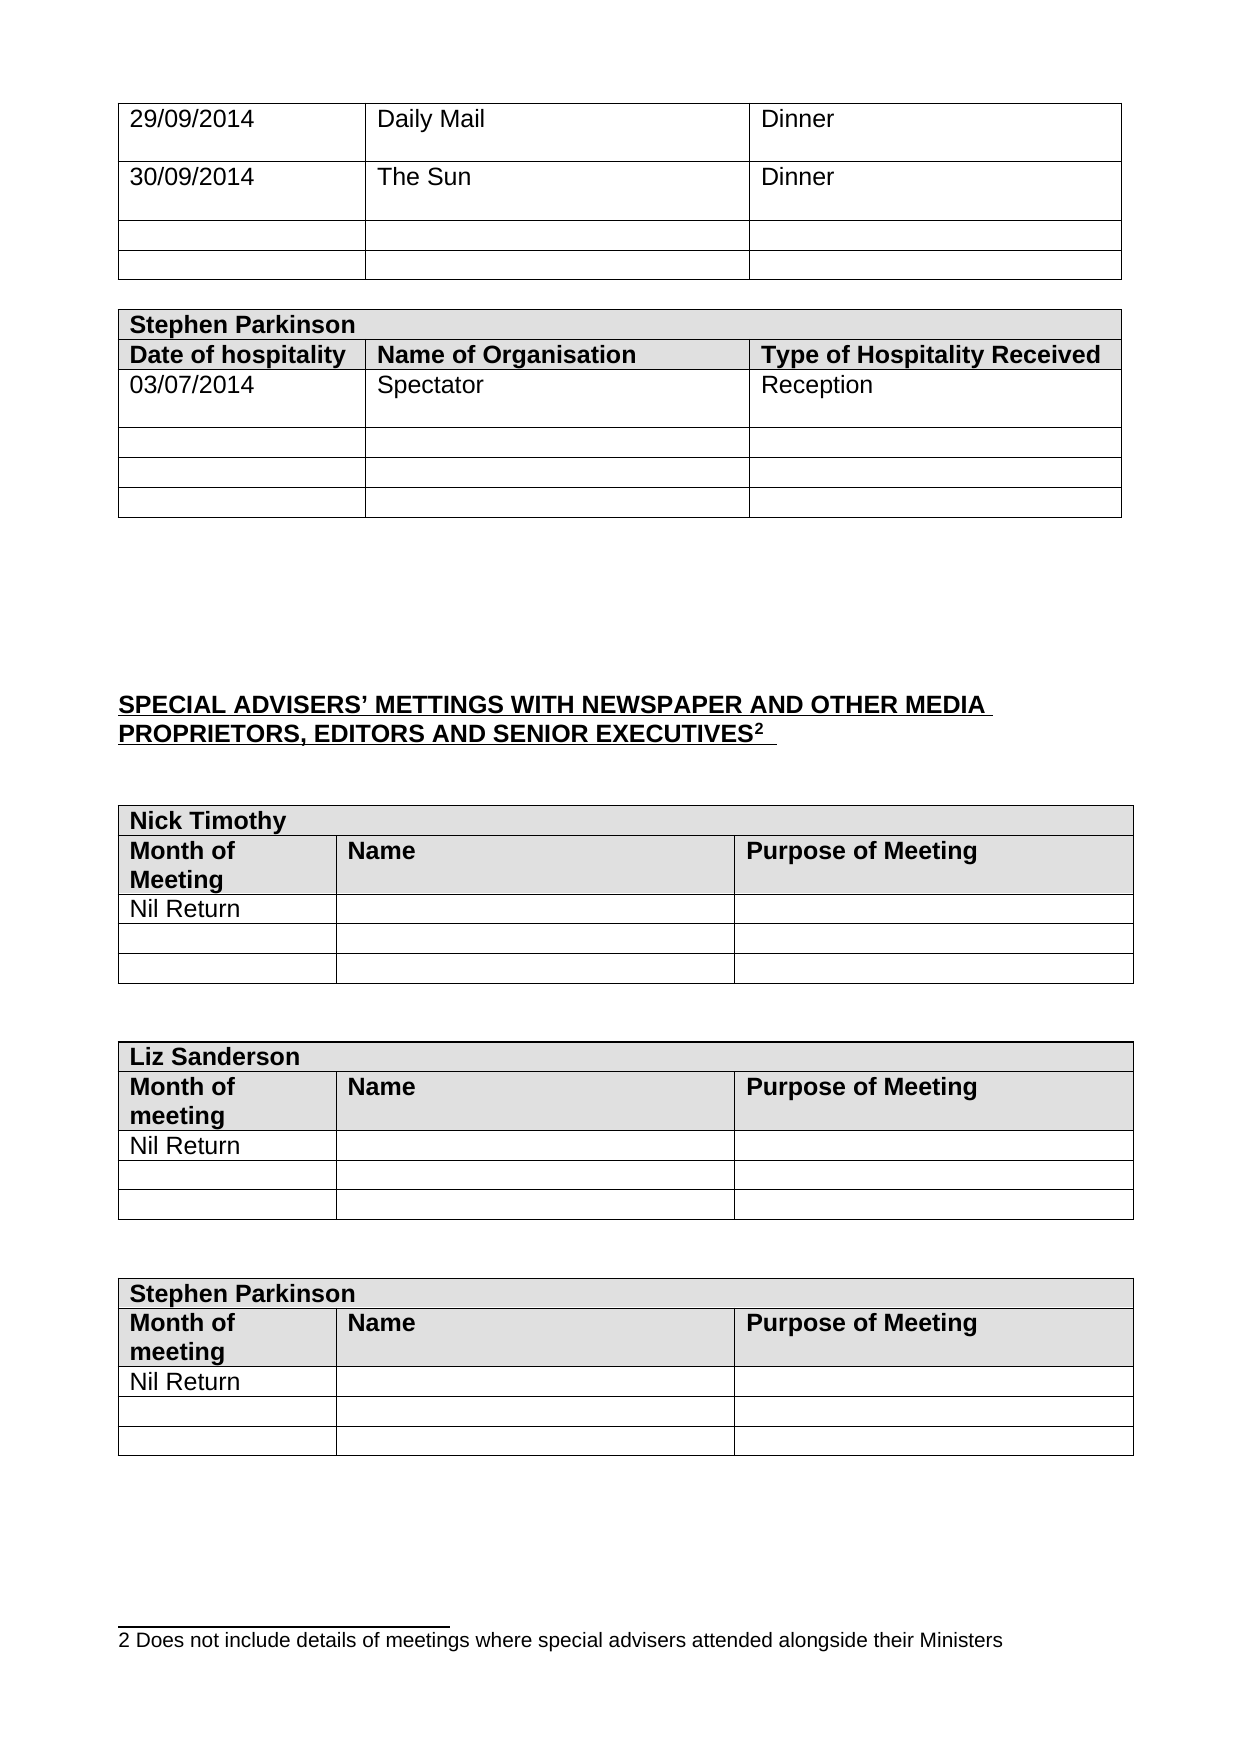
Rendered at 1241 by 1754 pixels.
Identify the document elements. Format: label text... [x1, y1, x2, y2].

table_header Stephen Parkinson [119, 1279, 1133, 1307]
table_cell Month of meeting [119, 1072, 336, 1130]
text SPECIAL ADVISERS’ METTINGS WITH NEWSPAPER AND OTHER MEDIA PROPRIETORS, EDITORS AND SENIOR EXECUTIVES [118, 690, 1122, 748]
table_cell [750, 428, 1121, 457]
table_cell [735, 924, 1133, 953]
table_cell [735, 895, 1133, 923]
table_cell Nil Return [119, 1367, 336, 1396]
table_cell [337, 1427, 734, 1455]
table_cell 03/07/2014 [119, 370, 365, 427]
table_cell [119, 1161, 336, 1189]
table_cell Name [337, 836, 734, 893]
table_cell Date of hospitality [119, 340, 365, 369]
table_cell [337, 895, 734, 923]
table_cell 29/09/2014 [119, 104, 365, 161]
table_cell [366, 221, 749, 249]
table_cell [366, 428, 749, 457]
table_cell Name of Organisation [366, 340, 749, 369]
table_cell Dinner [750, 162, 1121, 220]
table_cell Dinner [750, 104, 1121, 161]
table_cell [337, 1397, 734, 1426]
table_cell [119, 221, 365, 249]
table_cell [337, 924, 734, 953]
table_cell [366, 251, 749, 279]
table_cell Purpose of Meeting [735, 1309, 1133, 1366]
table_header Liz Sanderson [119, 1043, 1133, 1071]
table_cell Name [337, 1072, 734, 1130]
table_header Stephen Parkinson [119, 310, 1121, 339]
table_cell [119, 954, 336, 983]
table_cell [735, 1161, 1133, 1189]
table_cell [337, 1131, 734, 1159]
table_cell [119, 251, 365, 279]
table_cell Name [337, 1309, 734, 1366]
table_cell [750, 488, 1121, 517]
table_cell [119, 488, 365, 517]
table_cell [735, 954, 1133, 983]
table_cell [337, 1190, 734, 1219]
table_cell [735, 1397, 1133, 1426]
table_cell [750, 221, 1121, 249]
table_cell [337, 954, 734, 983]
table_cell [735, 1367, 1133, 1396]
table_cell [337, 1367, 734, 1396]
text Does not include details of meetings where special advisers attended alongside their Ministers [118, 1627, 1122, 1651]
table_cell Nil Return [119, 895, 336, 923]
table_cell Purpose of Meeting [735, 1072, 1133, 1130]
table_cell [119, 1397, 336, 1426]
table_cell [735, 1427, 1133, 1455]
table_cell [119, 458, 365, 487]
table_header Nick Timothy [119, 806, 1133, 835]
table_cell Month of Meeting [119, 836, 336, 893]
table_cell [119, 924, 336, 953]
table_cell [366, 488, 749, 517]
table_cell Daily Mail [366, 104, 749, 161]
table_cell [119, 1190, 336, 1219]
table_cell [366, 458, 749, 487]
table_cell The Sun [366, 162, 749, 220]
table_cell Reception [750, 370, 1121, 427]
table_cell [750, 458, 1121, 487]
table_cell [337, 1161, 734, 1189]
table_cell [735, 1190, 1133, 1219]
table_cell Nil Return [119, 1131, 336, 1159]
table_cell 30/09/2014 [119, 162, 365, 220]
table_cell Type of Hospitality Received [750, 340, 1121, 369]
table_cell [119, 428, 365, 457]
table_cell [119, 1427, 336, 1455]
table_cell [735, 1131, 1133, 1159]
table_cell [750, 251, 1121, 279]
table_cell Spectator [366, 370, 749, 427]
table_cell Purpose of Meeting [735, 836, 1133, 893]
table_cell Month of meeting [119, 1309, 336, 1366]
